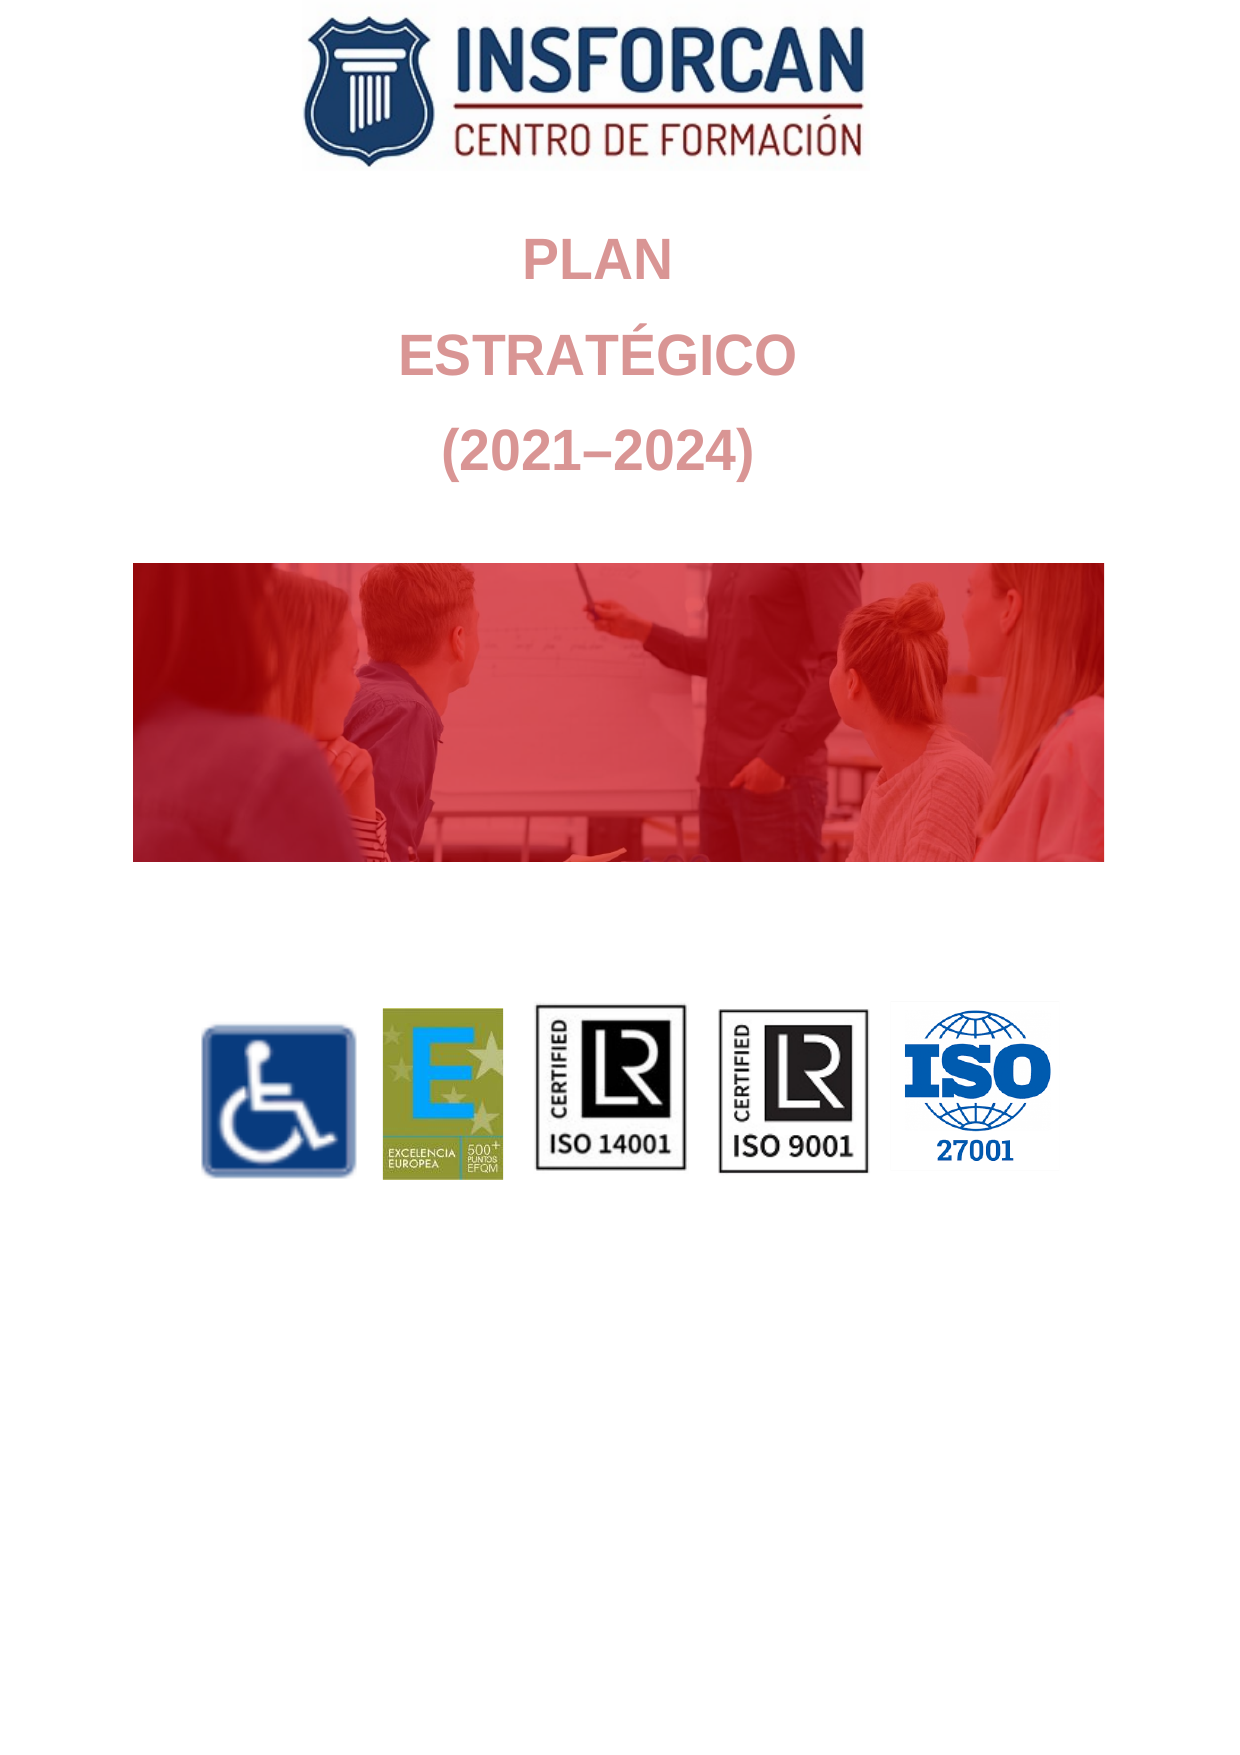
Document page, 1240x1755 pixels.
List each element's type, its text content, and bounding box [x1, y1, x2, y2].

text ESTRATÉGICO [133, 320, 1063, 387]
text (2021–2024) [133, 416, 1063, 483]
text PLAN [133, 225, 1063, 292]
